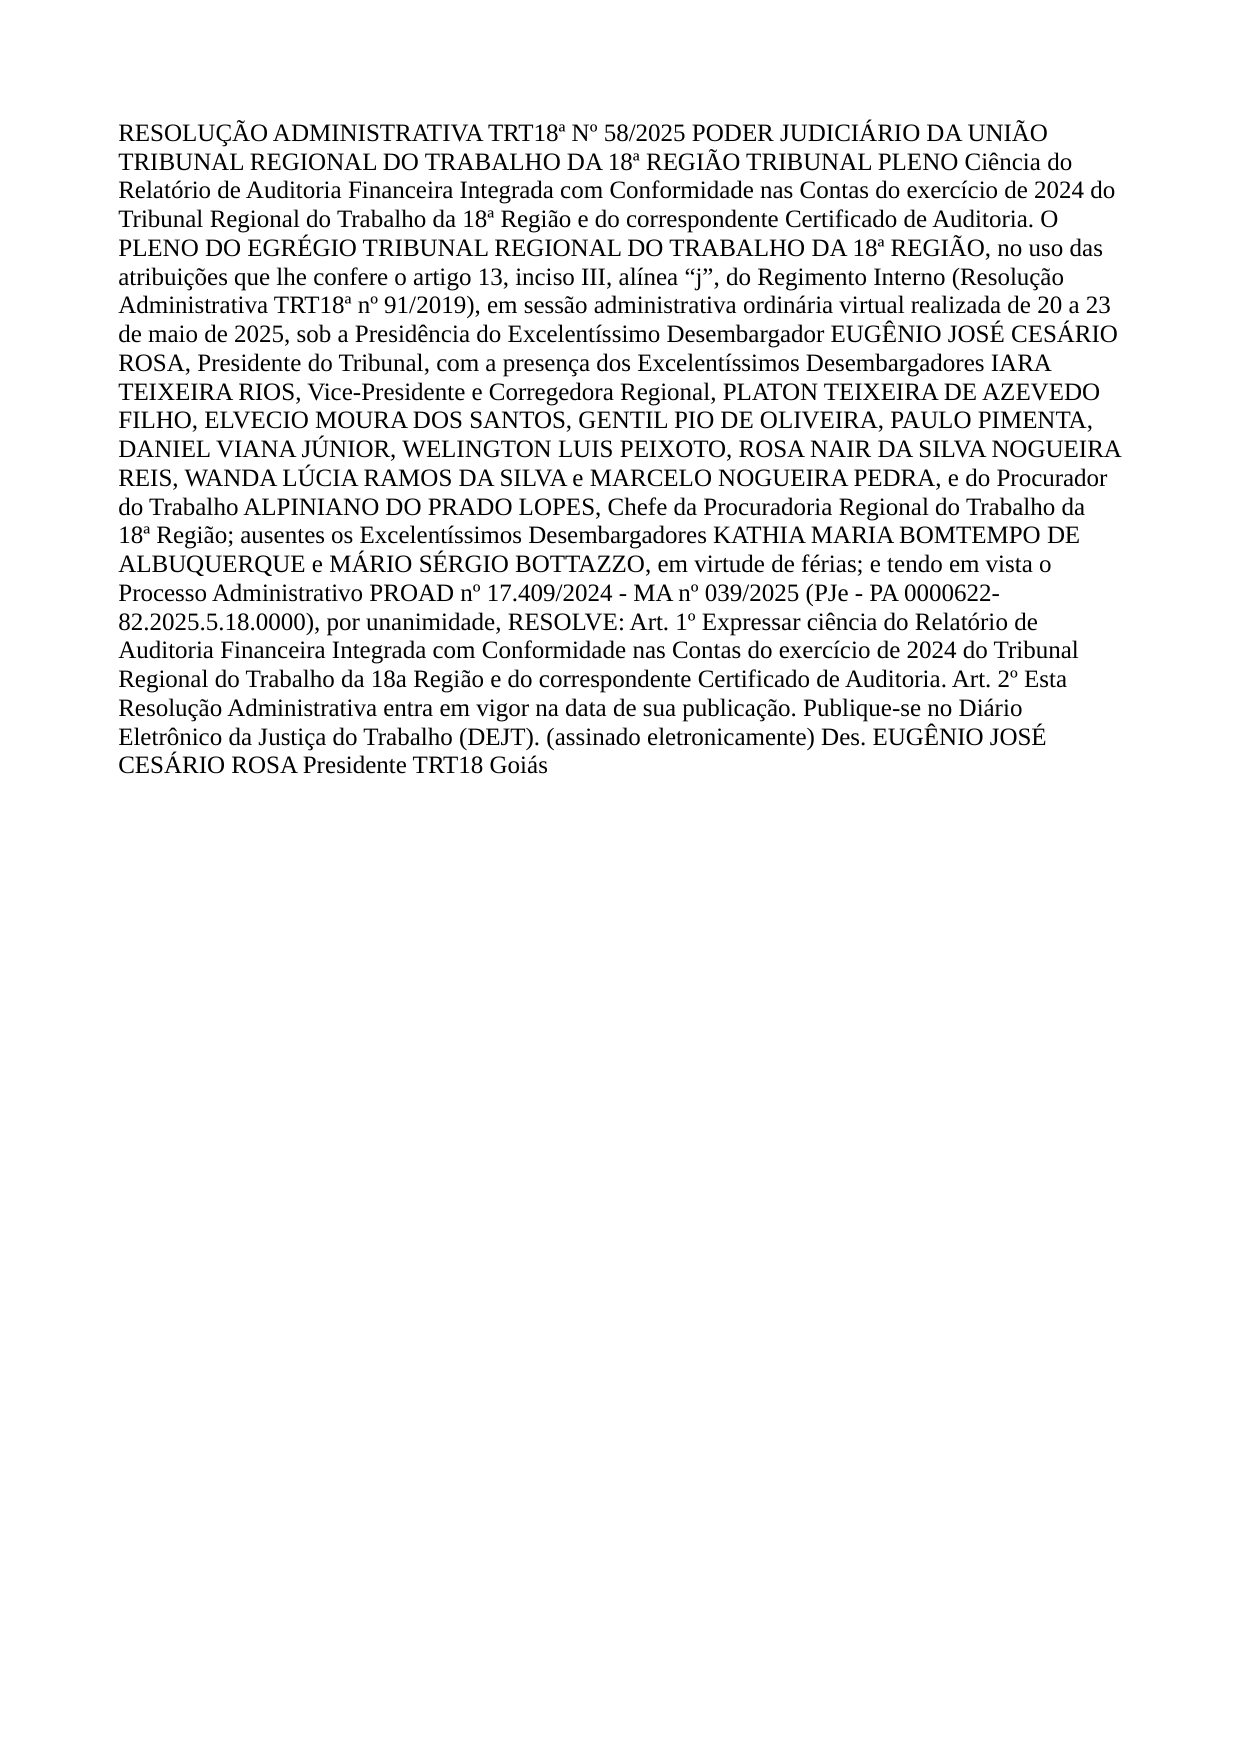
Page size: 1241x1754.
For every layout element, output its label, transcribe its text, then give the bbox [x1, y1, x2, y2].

text RESOLUÇÃO ADMINISTRATIVA TRT18ª Nº 58/2025 PODER JUDICIÁRIO DA UNIÃO TRIBUNAL REGIONAL DO TRABALHO DA 18ª REGIÃO TRIBUNAL PLENO Ciência do Relatório de Auditoria Financeira Integrada com Conformidade nas Contas do exercício de 2024 do Tribunal Regional do Trabalho da 18ª Região e do correspondente Certificado de Auditoria. O PLENO DO EGRÉGIO TRIBUNAL REGIONAL DO TRABALHO DA 18ª REGIÃO, no uso das atribuições que lhe confere o artigo 13, inciso III, alínea “j”, do Regimento Interno (Resolução Administrativa TRT18ª nº 91/2019), em sessão administrativa ordinária virtual realizada de 20 a 23 de maio de 2025, sob a Presidência do Excelentíssimo Desembargador EUGÊNIO JOSÉ CESÁRIO ROSA, Presidente do Tribunal, com a presença dos Excelentíssimos Desembargadores IARA TEIXEIRA RIOS, Vice-Presidente e Corregedora Regional, PLATON TEIXEIRA DE AZEVEDO FILHO, ELVECIO MOURA DOS SANTOS, GENTIL PIO DE OLIVEIRA, PAULO PIMENTA, DANIEL VIANA JÚNIOR, WELINGTON LUIS PEIXOTO, ROSA NAIR DA SILVA NOGUEIRA REIS, WANDA LÚCIA RAMOS DA SILVA e MARCELO NOGUEIRA PEDRA, e do Procurador do Trabalho ALPINIANO DO PRADO LOPES, Chefe da Procuradoria Regional do Trabalho da 18ª Região; ausentes os Excelentíssimos Desembargadores KATHIA MARIA BOMTEMPO DE ALBUQUERQUE e MÁRIO SÉRGIO BOTTAZZO, em virtude de férias; e tendo em vista o Processo Administrativo PROAD nº 17.409/2024 - MA nº 039/2025 (PJe - PA 0000622-82.2025.5.18.0000), por unanimidade, RESOLVE: Art. 1º Expressar ciência do Relatório de Auditoria Financeira Integrada com Conformidade nas Contas do exercício de 2024 do Tribunal Regional do Trabalho da 18a Região e do correspondente Certificado de Auditoria. Art. 2º Esta Resolução Administrativa entra em vigor na data de sua publicação. Publique-se no Diário Eletrônico da Justiça do Trabalho (DEJT). (assinado eletronicamente) Des. EUGÊNIO JOSÉ CESÁRIO ROSA Presidente TRT18 Goiás [118, 118, 1122, 779]
